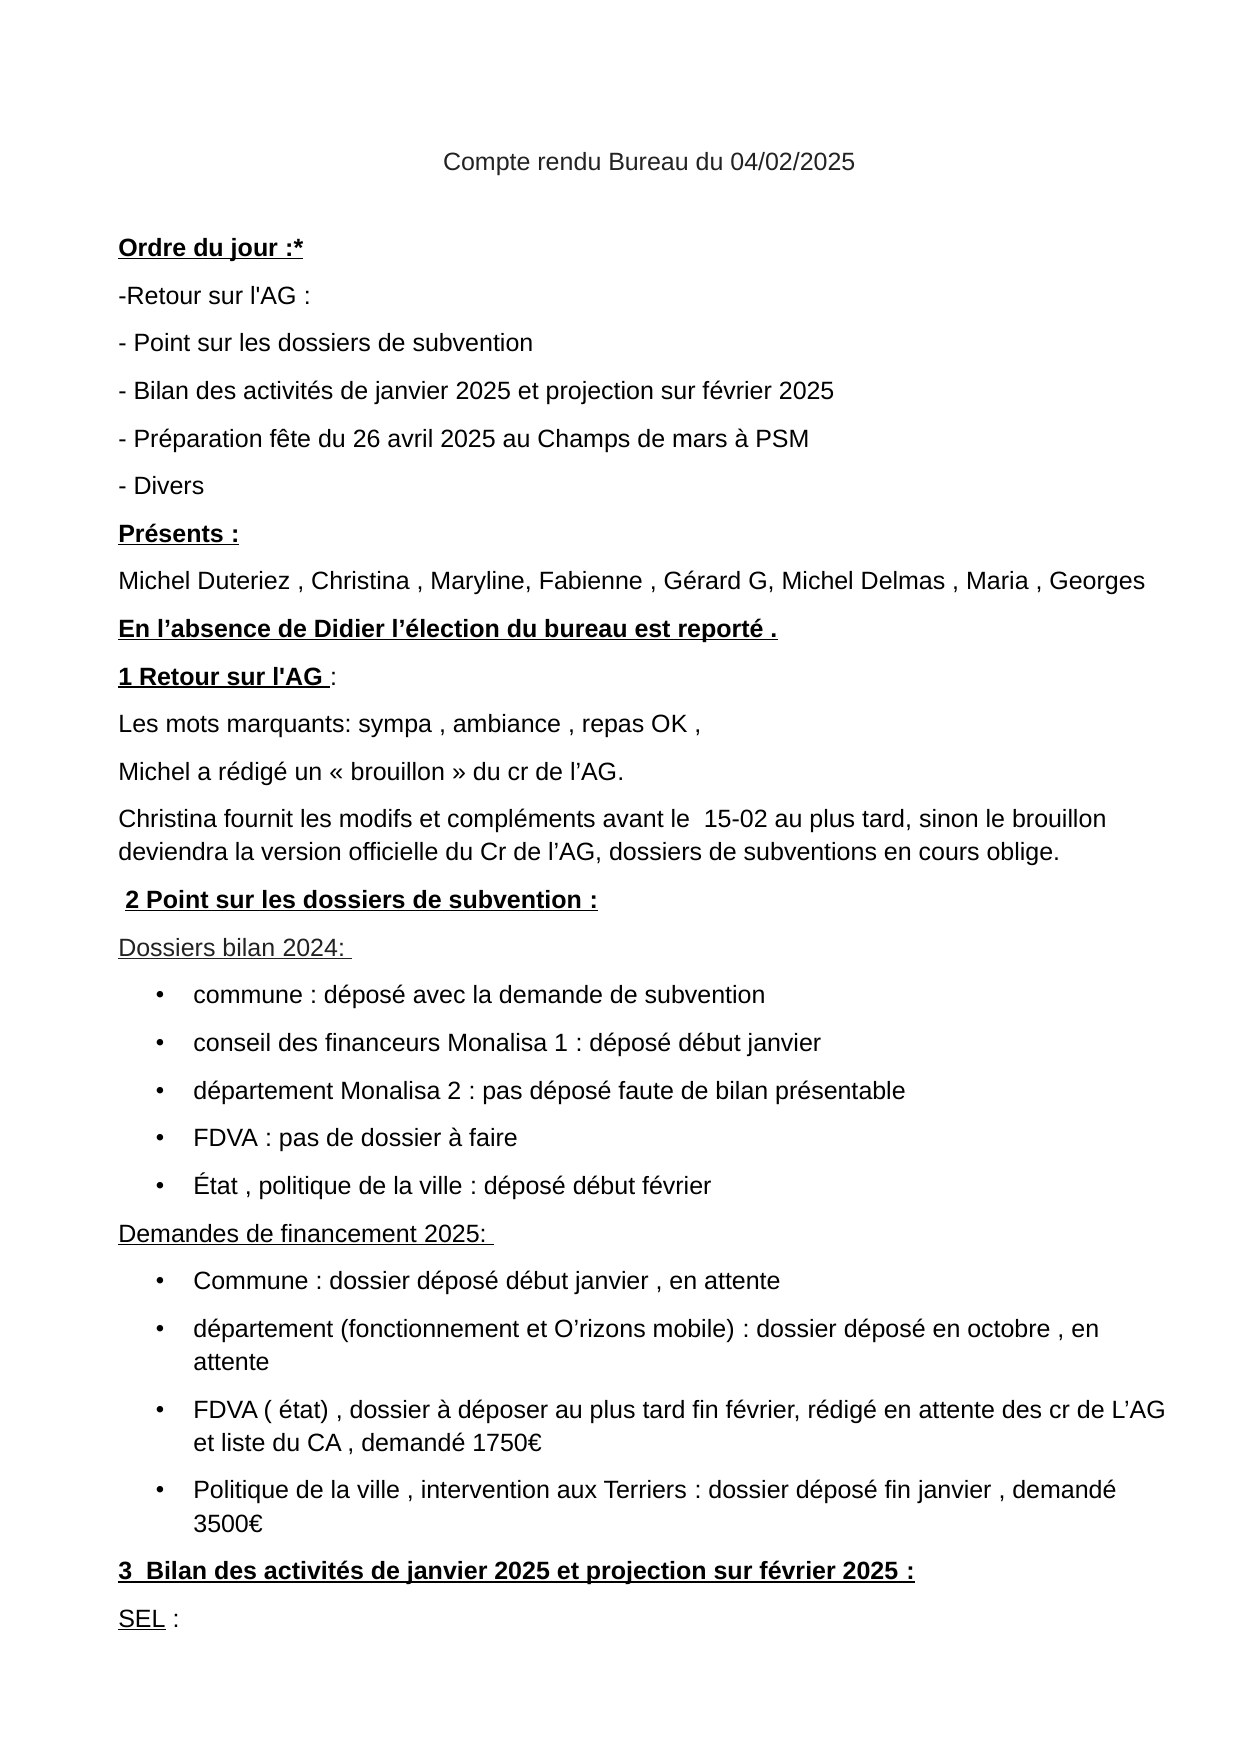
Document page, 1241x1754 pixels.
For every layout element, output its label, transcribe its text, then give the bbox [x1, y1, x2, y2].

text Présents : [118, 519, 1181, 547]
text Ordre du jour :* [118, 233, 1181, 262]
list Commune : dossier déposé début janvier , en attente [156, 1266, 1181, 1295]
list FDVA ( état) , dossier à déposer au plus tard fin février, rédigé en attente des cr de L’AG et liste du CA , demandé 1750€ [156, 1395, 1181, 1457]
text - Point sur les dossiers de subvention [118, 328, 1181, 357]
text 1 Retour sur l'AG : [118, 662, 1181, 690]
text Les mots marquants: sympa , ambiance , repas OK , [118, 709, 1181, 738]
text Demandes de financement 2025: [118, 1219, 1181, 1247]
list département Monalisa 2 : pas déposé faute de bilan présentable [156, 1076, 1181, 1104]
text En l’absence de Didier l’élection du bureau est reporté . [118, 614, 1181, 643]
text - Préparation fête du 26 avril 2025 au Champs de mars à PSM [118, 423, 1181, 452]
text Christina fournit les modifs et compléments avant le 15-02 au plus tard, sinon le brouillon deviendra la version officielle du Cr de l’AG, dossiers de subventions en cours oblige. [118, 804, 1181, 866]
text Compte rendu Bureau du 04/02/2025 [118, 147, 1181, 176]
list Politique de la ville , intervention aux Terriers : dossier déposé fin janvier , demandé 3500€ [156, 1476, 1181, 1537]
list conseil des financeurs Monalisa 1 : déposé début janvier [156, 1028, 1181, 1057]
list commune : déposé avec la demande de subvention [156, 980, 1181, 1009]
list département (fonctionnement et O’rizons mobile) : dossier déposé en octobre , en attente [156, 1314, 1181, 1376]
text 2 Point sur les dossiers de subvention : [118, 885, 1181, 914]
text Michel Duteriez , Christina , Maryline, Fabienne , Gérard G, Michel Delmas , Maria , Georges [118, 566, 1181, 595]
text Michel a rédigé un « brouillon » du cr de l’AG. [118, 757, 1181, 786]
list FDVA : pas de dossier à faire [156, 1123, 1181, 1152]
text - Bilan des activités de janvier 2025 et projection sur février 2025 [118, 376, 1181, 405]
text SEL : [118, 1604, 1181, 1633]
text 3 Bilan des activités de janvier 2025 et projection sur février 2025 : [118, 1556, 1181, 1585]
text Dossiers bilan 2024: [118, 933, 1181, 961]
text -Retour sur l'AG : [118, 281, 1181, 309]
list État , politique de la ville : déposé début février [156, 1171, 1181, 1200]
text - Divers [118, 471, 1181, 500]
